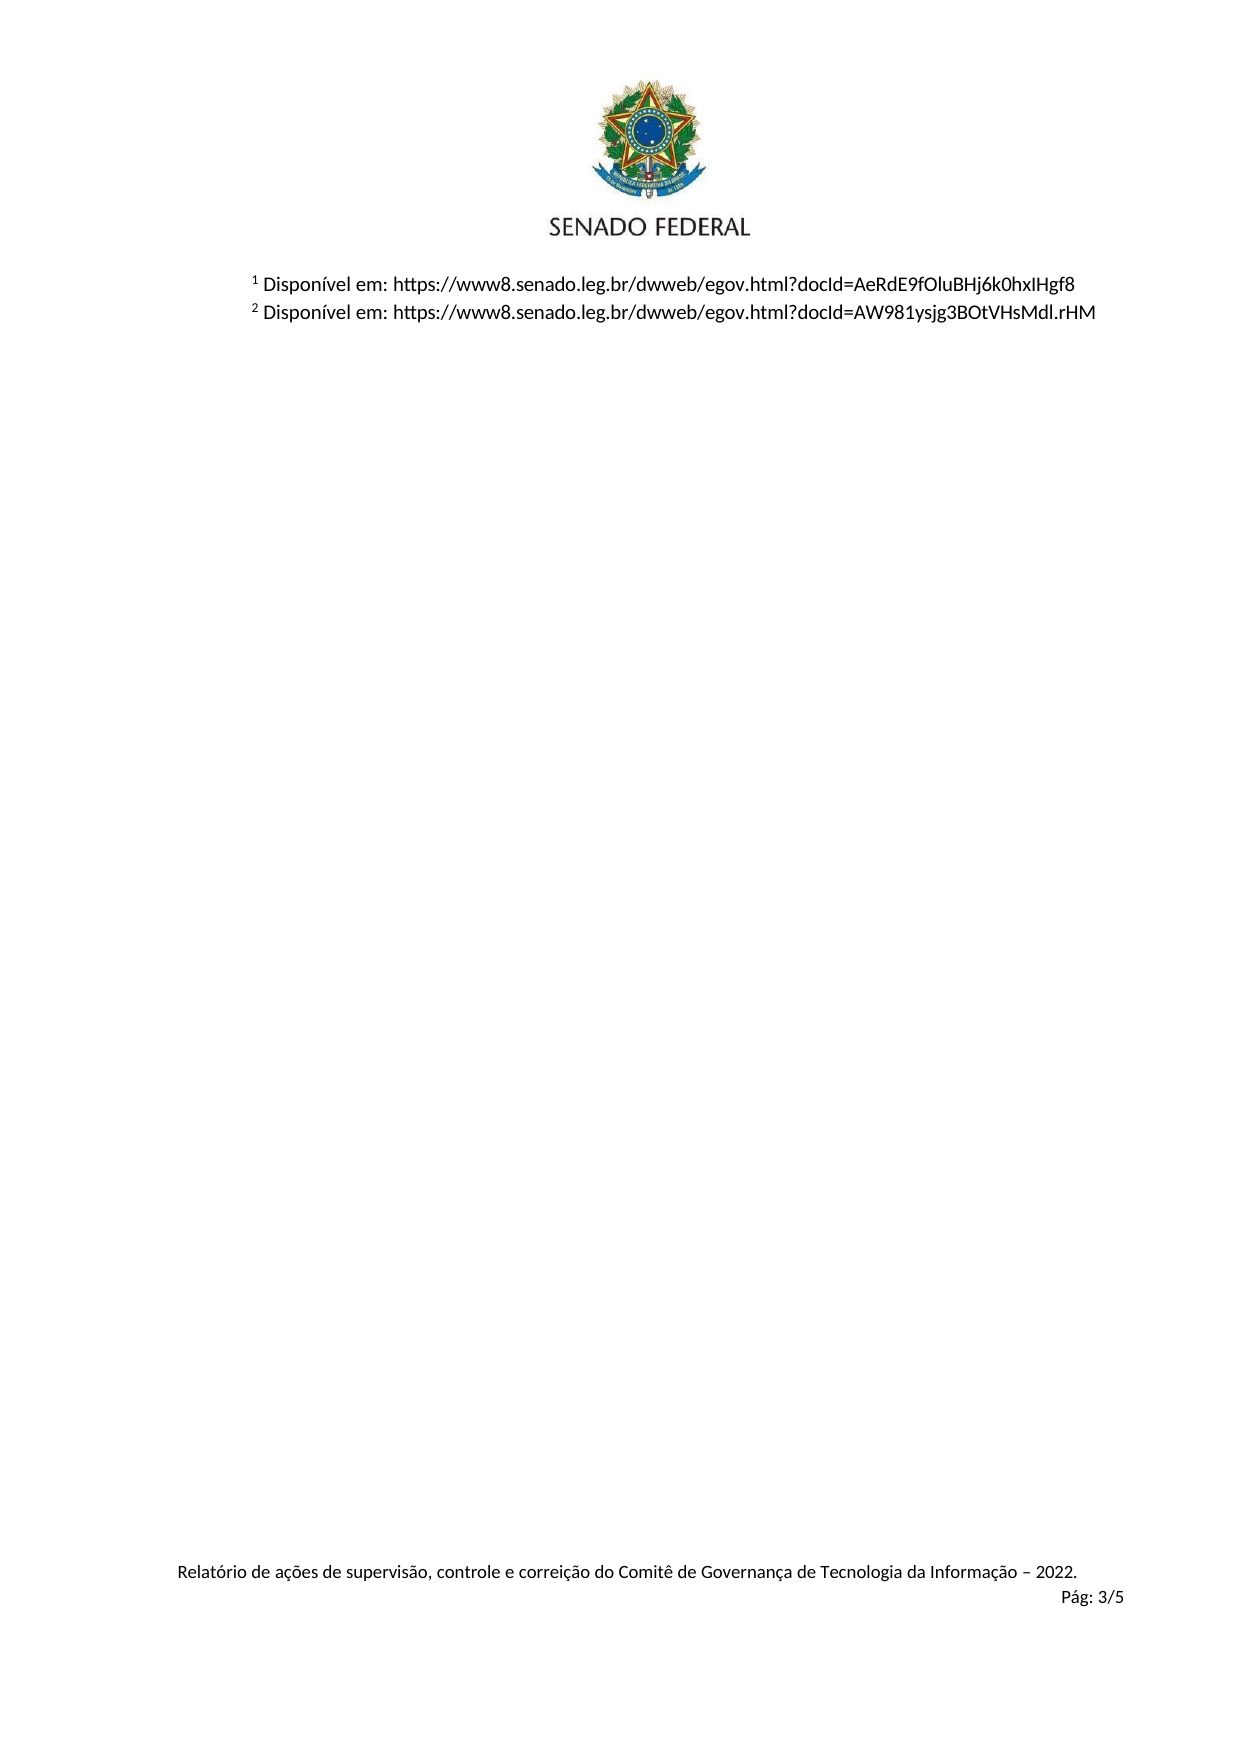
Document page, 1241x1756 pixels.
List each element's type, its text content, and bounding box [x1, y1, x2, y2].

text 2 Disponível em: https://www8.senado.leg.br/dwweb/egov.html?docId=AW981ysjg3BOtVHsMdl.rHM [251, 299, 1137, 325]
text 1 Disponível em: https://www8.senado.leg.br/dwweb/egov.html?docId=AeRdE9fOluBHj6k0hxIHgf8 [251, 271, 1137, 297]
